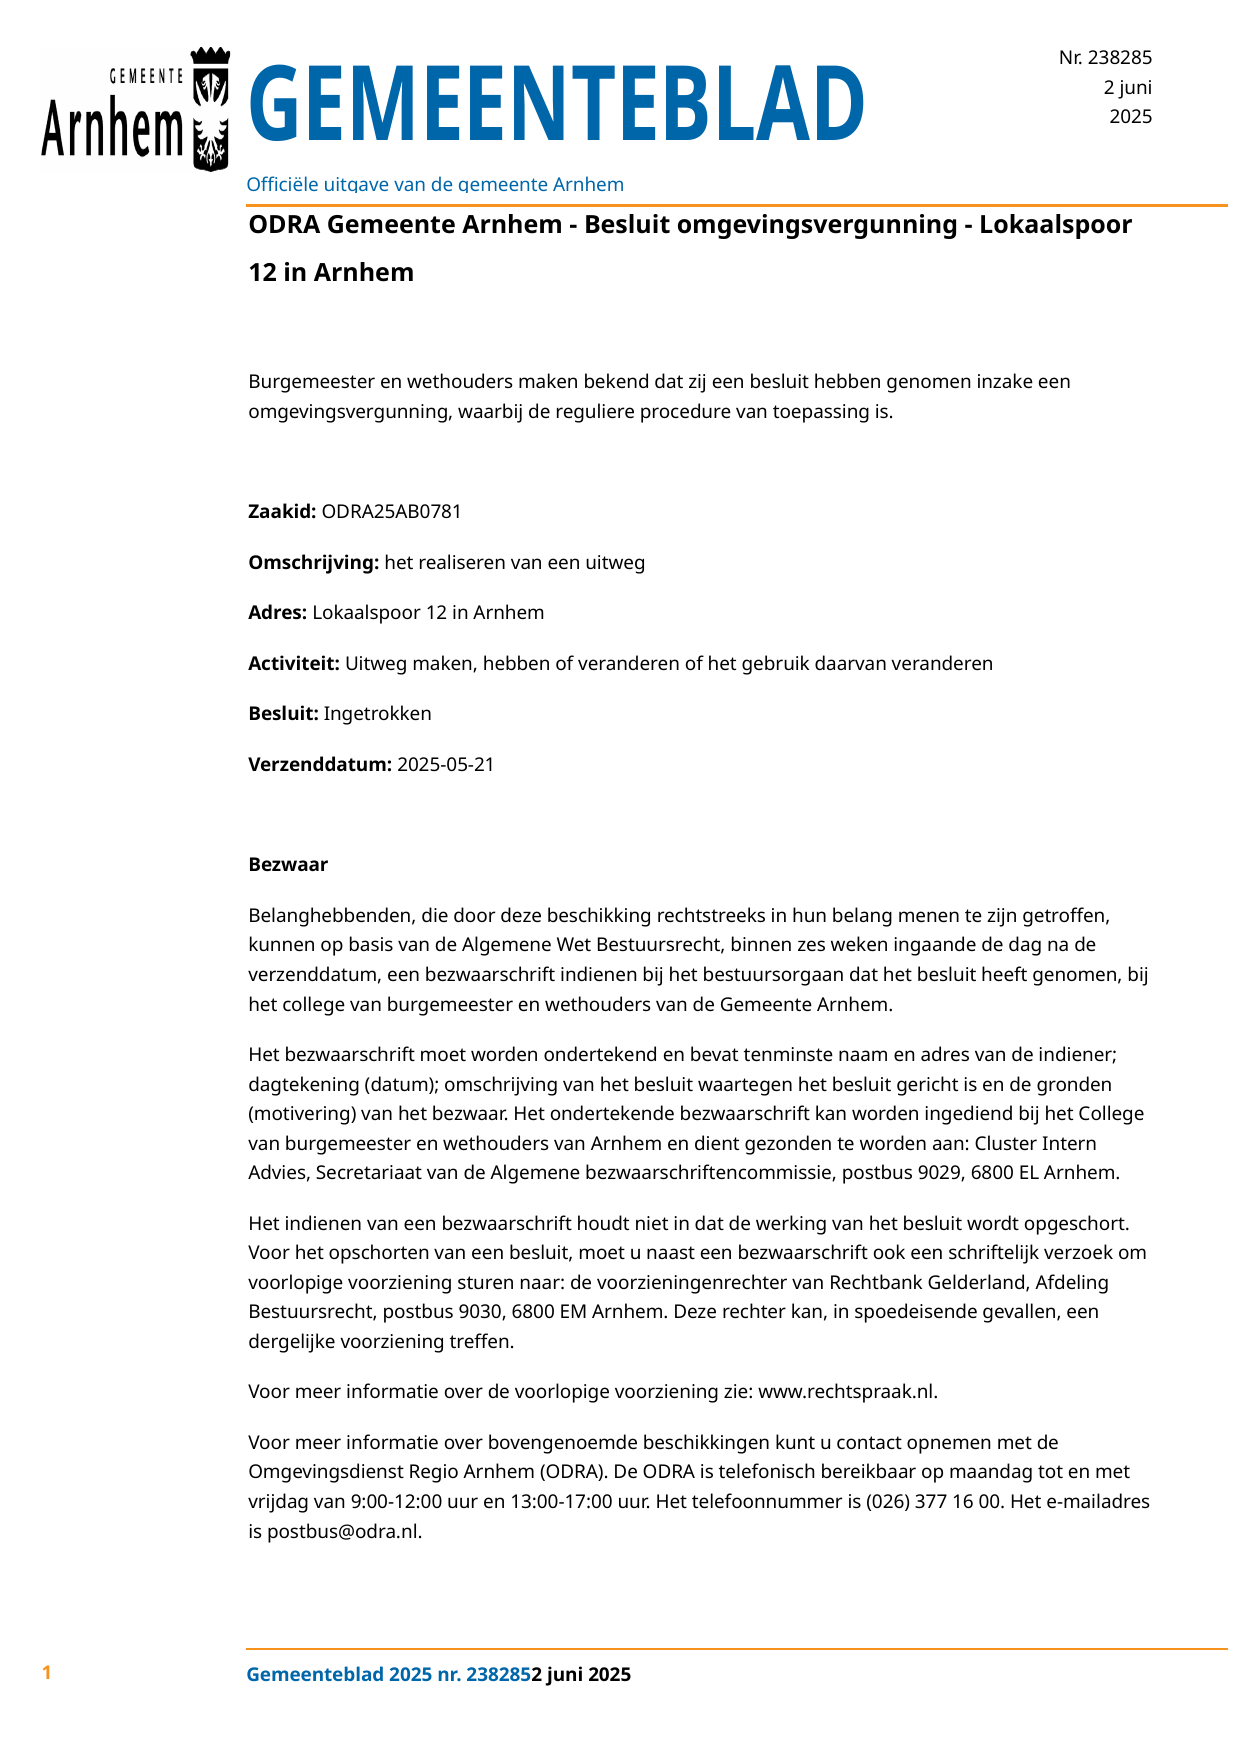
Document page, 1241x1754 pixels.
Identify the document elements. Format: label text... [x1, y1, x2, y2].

text Burgemeester en wethouders maken bekend dat zij een besluit hebben genomen inzake een omgevingsvergunning, waarbij de reguliere procedure van toepassing is. [248, 368, 1152, 424]
text Activiteit: Uitweg maken, hebben of veranderen of het gebruik daarvan veranderen [248, 650, 1152, 676]
text Voor meer informatie over de voorlopige voorziening zie: www.rechtspraak.nl. [248, 1379, 1152, 1404]
text Het bezwaarschrift moet worden ondertekend en bevat tenminste naam en adres van de indiener; dagtekening (datum); omschrijving van het besluit waartegen het besluit gericht is en de gronden (motivering) van het bezwaar. Het ondertekende bezwaarschrift kan worden ingediend bij het College van burgemeester en wethouders van Arnhem en dient gezonden te worden aan: Cluster Intern Advies, Secretariaat van de Algemene bezwaarschriftencommissie, postbus 9029, 6800 EL Arnhem. [248, 1041, 1152, 1185]
text Voor meer informatie over bovengenoemde beschikkingen kunt u contact opnemen met de Omgevingsdienst Regio Arnhem (ODRA). De ODRA is telefonisch bereikbaar op maandag tot en met vrijdag van 9:00-12:00 uur en 13:00-17:00 uur. Het telefoonnummer is (026) 377 16 00. Het e-mailadres is postbus@odra.nl. [248, 1429, 1152, 1544]
text Adres: Lokaalspoor 12 in Arnhem [248, 599, 1152, 625]
text Besluit: Ingetrokken [248, 700, 1152, 726]
picture [41, 47, 231, 172]
text Verzenddatum: 2025-05-21 [248, 751, 1152, 777]
text Bezwaar [248, 852, 1152, 877]
text Zaakid: ODRA25AB0781 [248, 499, 1152, 524]
text Omschrijving: het realiseren van een uitweg [248, 549, 1152, 575]
text Het indienen van een bezwaarschrift houdt niet in dat de werking van het besluit wordt opgeschort. Voor het opschorten van een besluit, moet u naast een bezwaarschrift ook een schriftelijk verzoek om voorlopige voorziening sturen naar: de voorzieningenrechter van Rechtbank Gelderland, Afdeling Bestuursrecht, postbus 9030, 6800 EM Arnhem. Deze rechter kan, in spoedeisende gevallen, een dergelijke voorziening treffen. [248, 1210, 1152, 1354]
text ODRA Gemeente Arnhem - Besluit omgevingsvergunning - Lokaalspoor 12 in Arnhem [248, 207, 1152, 288]
text Belanghebbenden, die door deze beschikking rechtstreeks in hun belang menen te zijn getroffen, kunnen op basis van de Algemene Wet Bestuursrecht, binnen zes weken ingaande de dag na de verzenddatum, een bezwaarschrift indienen bij het bestuursorgaan dat het besluit heeft genomen, bij het college van burgemeester en wethouders van de Gemeente Arnhem. [248, 902, 1152, 1017]
